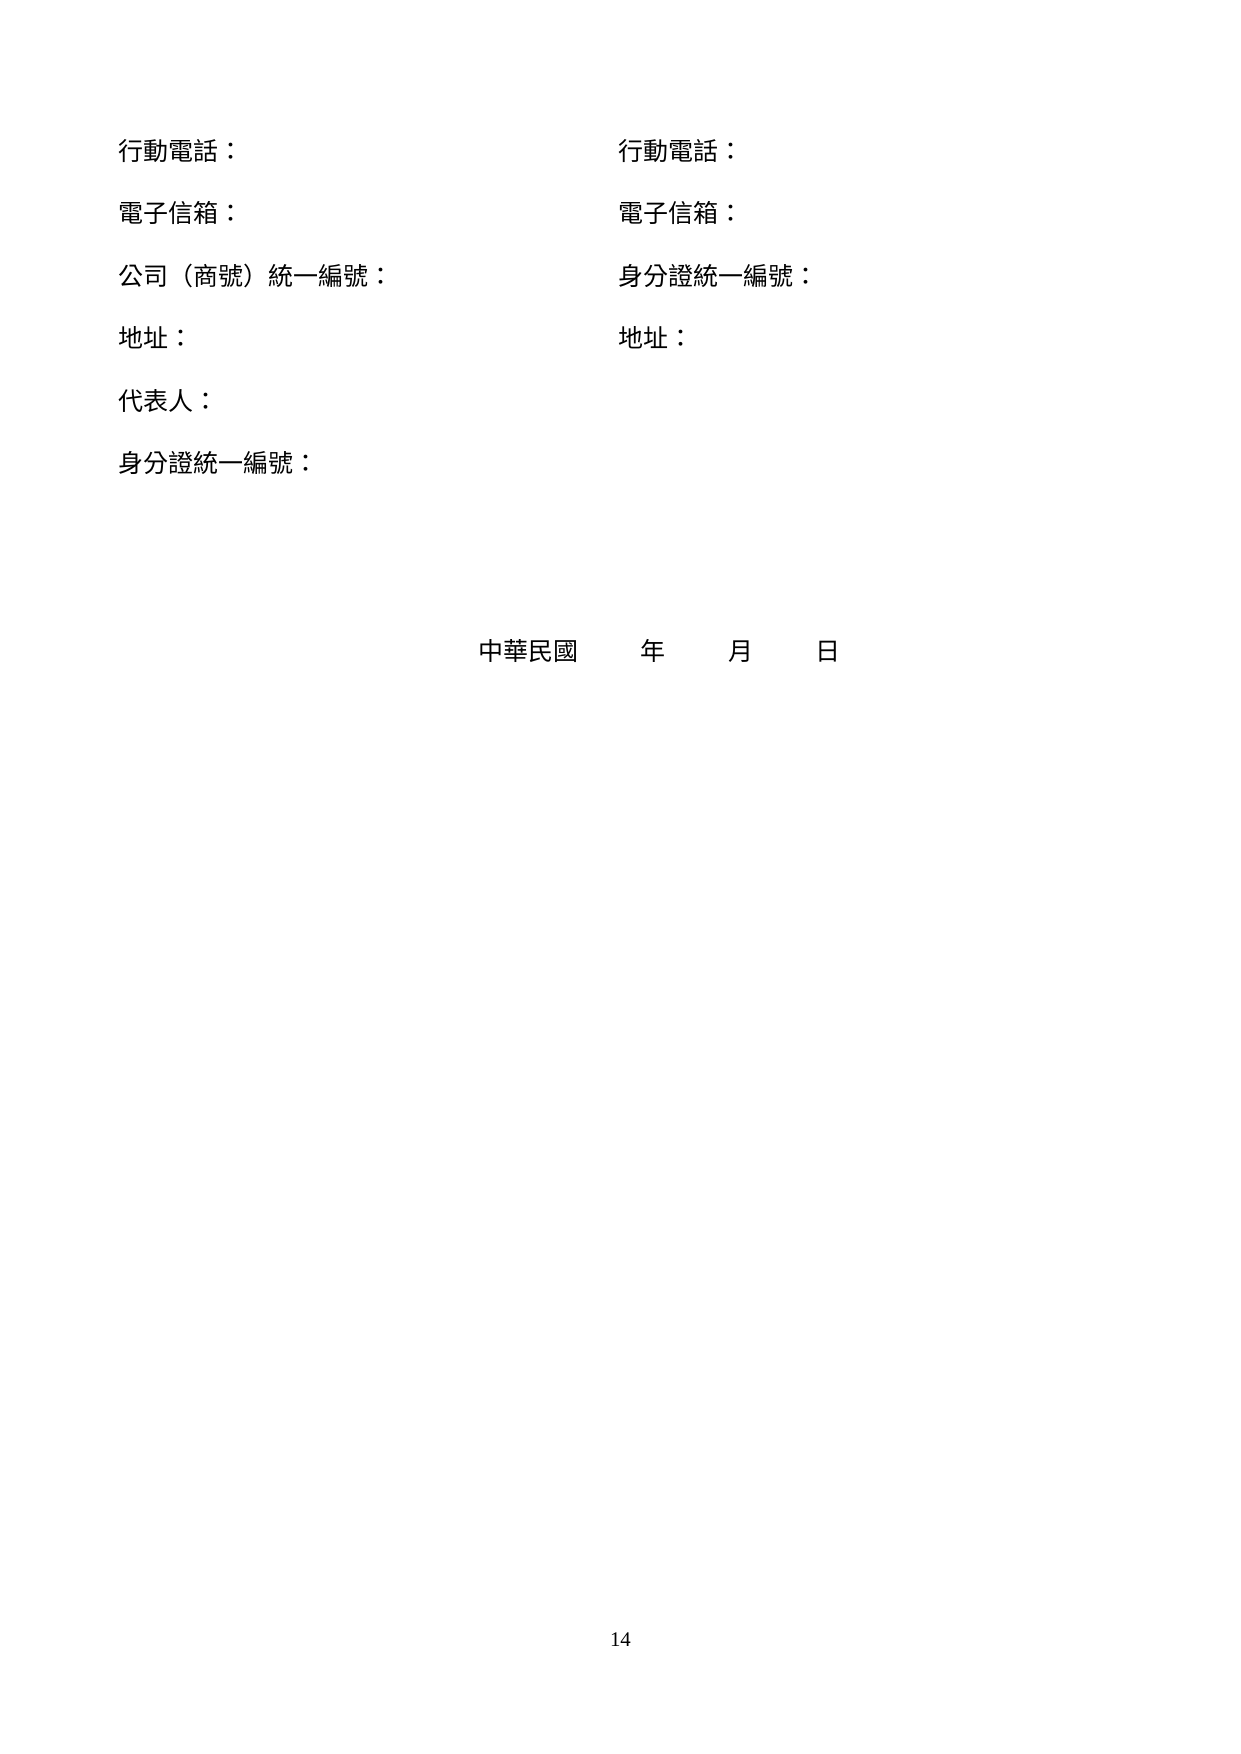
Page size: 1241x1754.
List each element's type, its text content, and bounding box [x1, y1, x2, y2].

text 行動電話： 行動電話： [118, 108, 1122, 170]
text 公司（商號）統一編號： 身分證統一編號： 地址： 地址： [118, 233, 1122, 358]
text 電子信箱： 電子信箱： [118, 170, 1122, 233]
text 代表人： [118, 358, 1122, 420]
text 中華民國 年 月 日 [118, 608, 1122, 670]
text 身分證統一編號： [118, 420, 1122, 483]
